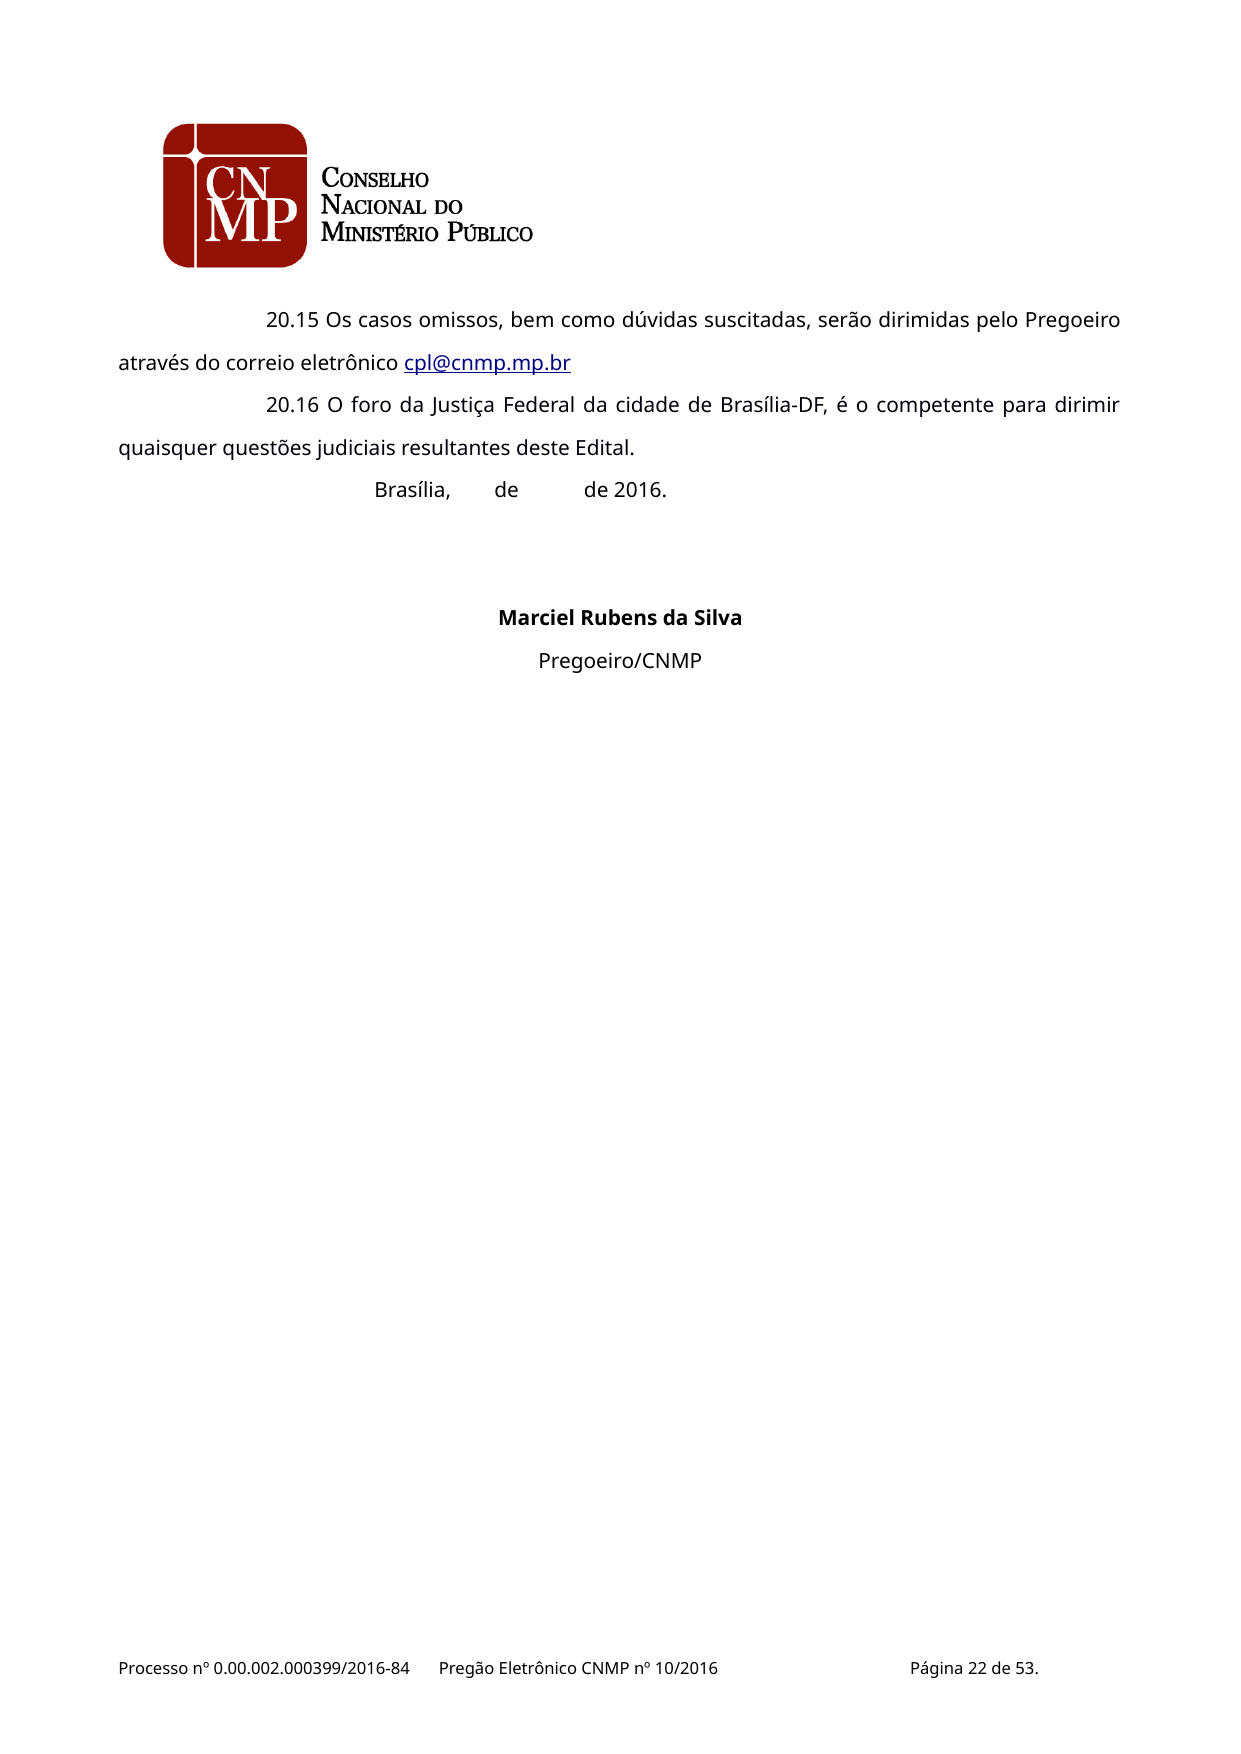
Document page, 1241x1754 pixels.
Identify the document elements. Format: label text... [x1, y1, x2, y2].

text 20.15 Os casos omissos, bem como dúvidas suscitadas, serão dirimidas pelo Pregoeiro através do correio eletrônico cpl@cnmp.mp.br [118, 305, 1122, 376]
picture [138, 100, 549, 290]
text Brasília, de de 2016. [118, 475, 1122, 504]
text Marciel Rubens da Silva [118, 603, 1122, 632]
text Pregoeiro/CNMP [118, 646, 1122, 674]
text 20.16 O foro da Justiça Federal da cidade de Brasília-DF, é o competente para dirimir quaisquer questões judiciais resultantes deste Edital. [118, 390, 1122, 461]
